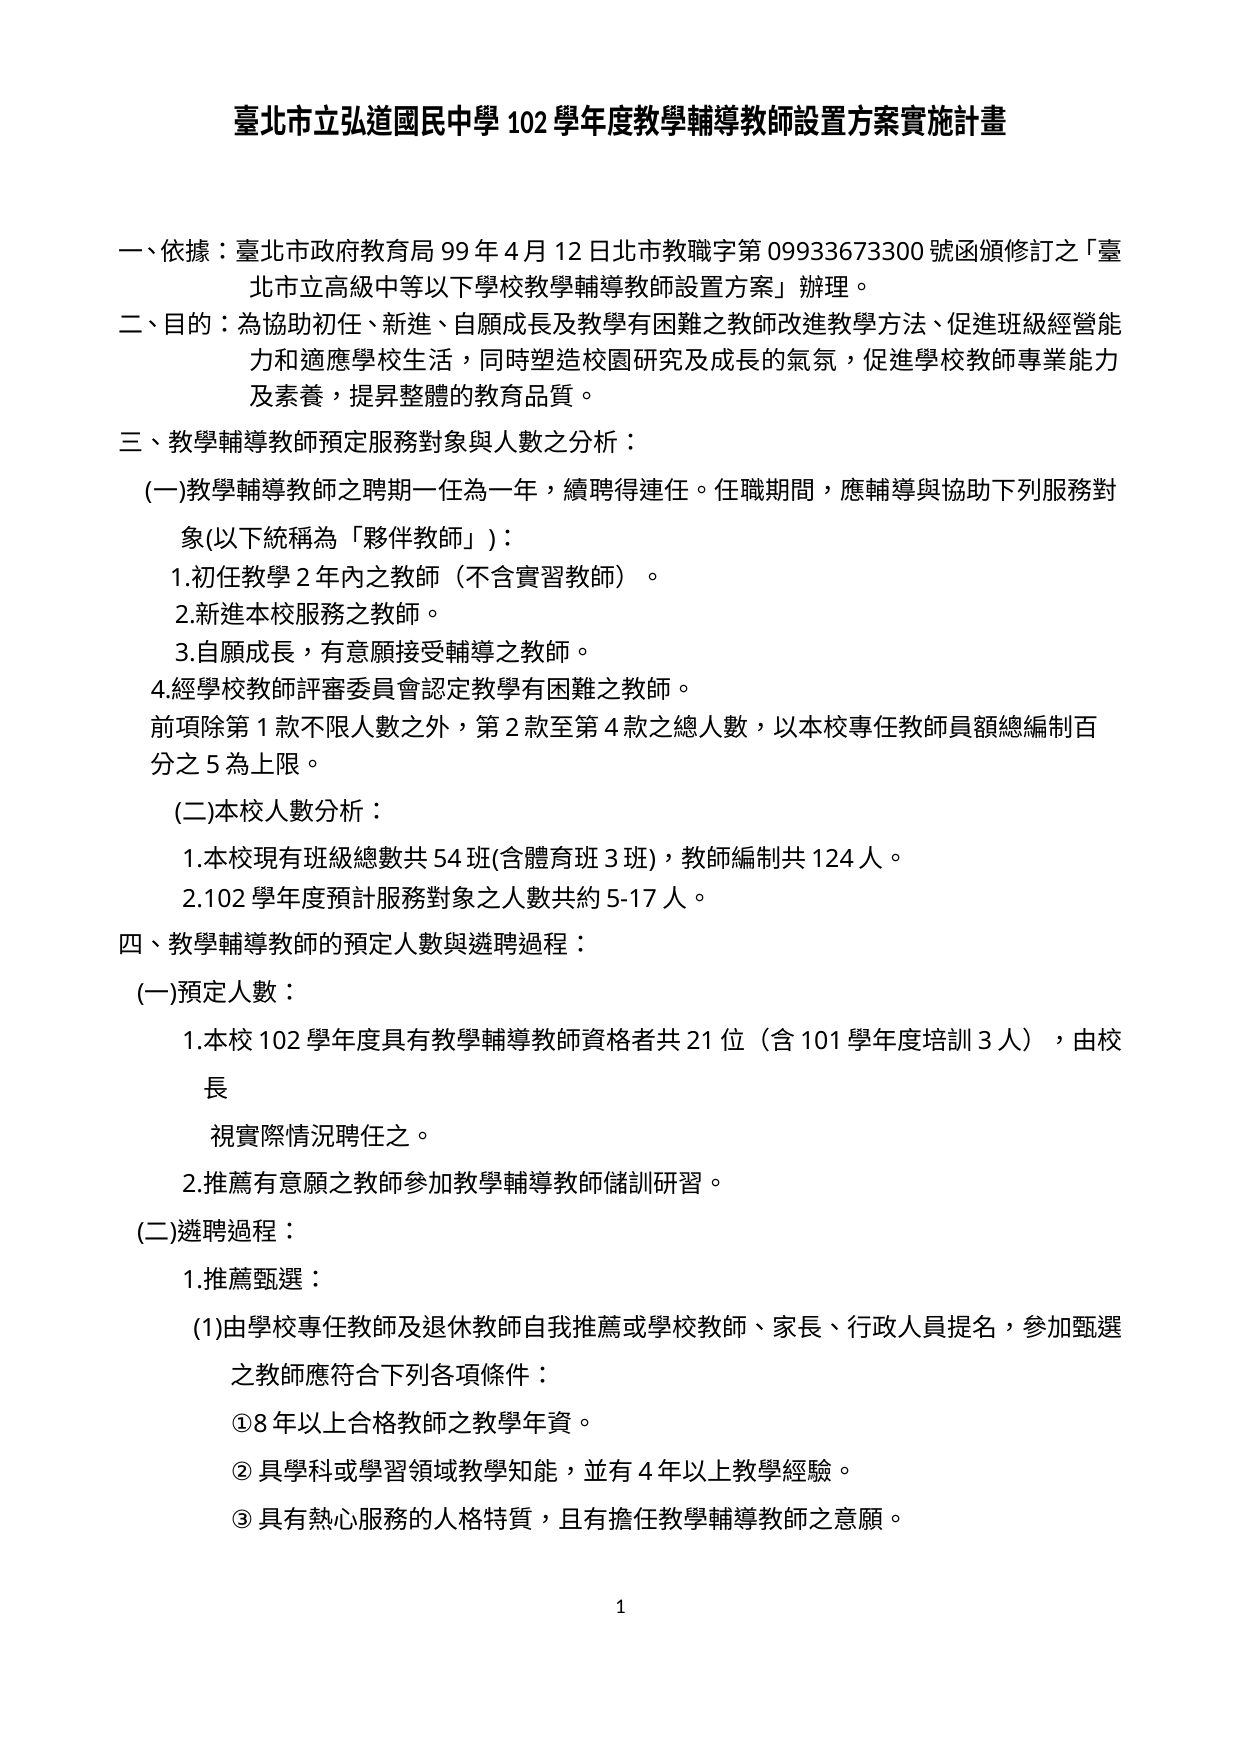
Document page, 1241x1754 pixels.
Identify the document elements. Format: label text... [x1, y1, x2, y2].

text 前項除第1款不限人數之外，第2款至第4款之總人數，以本校專任教師員額總編制百 分之5為上限。 [118, 707, 1122, 782]
text (一)教學輔導教師之聘期一任為一年，續聘得連任。任職期間，應輔導與協助下列服務對象(以下統稱為「夥伴教師」)： [118, 461, 1122, 557]
text 1.本校102學年度具有教學輔導教師資格者共21位（含101學年度培訓3人），由校長 [182, 1011, 1122, 1107]
text 1.本校現有班級總數共54班(含體育班3班)，教師編制共124人。 [182, 829, 1122, 877]
text 2.推薦有意願之教師參加教學輔導教師儲訓研習。 [182, 1154, 1122, 1202]
text 1.初任教學2年內之教師（不含實習教師）。 [156, 557, 1122, 594]
text 3.自願成長，有意願接受輔導之教師。 4.經學校教師評審委員會認定教學有困難之教師。 [118, 632, 1122, 707]
text 臺北市立弘道國民中學102學年度教學輔導教師設置方案實施計畫 [118, 82, 1122, 157]
text ③具有熱心服務的人格特質，且有擔任教學輔導教師之意願。 [162, 1490, 1122, 1538]
text (1)由學校專任教師及退休教師自我推薦或學校教師、家長、行政人員提名，參加甄選之教師應符合下列各項條件： [193, 1298, 1122, 1394]
text 1.推薦甄選： [182, 1250, 1122, 1298]
text 視實際情況聘任之。 [173, 1107, 1122, 1154]
text 一、依據：臺北市政府教育局99年4月12日北市教職字第09933673300號函頒修訂之「臺北市立高級中等以下學校教學輔導教師設置方案」辦理。 [118, 232, 1122, 304]
text 2.新進本校服務之教師。 [118, 594, 1122, 632]
text ①8年以上合格教師之教學年資。 [162, 1394, 1122, 1442]
text 三、教學輔導教師預定服務對象與人數之分析： [118, 413, 1122, 461]
text 2.102學年度預計服務對象之人數共約5-17人。 [182, 877, 1122, 915]
text 二、目的：為協助初任、新進、自願成長及教學有困難之教師改進教學方法、促進班級經營能力和適應學校生活，同時塑造校園研究及成長的氣氛，促進學校教師專業能力及素養，提昇整體的教育品質。 [118, 304, 1122, 413]
text ②具學科或學習領域教學知能，並有4年以上教學經驗。 [162, 1442, 1122, 1490]
text (二)遴聘過程： [137, 1202, 1122, 1250]
text (一)預定人數： [118, 963, 1122, 1011]
text (二)本校人數分析： [118, 782, 1122, 829]
text 四、教學輔導教師的預定人數與遴聘過程： [118, 915, 1122, 963]
